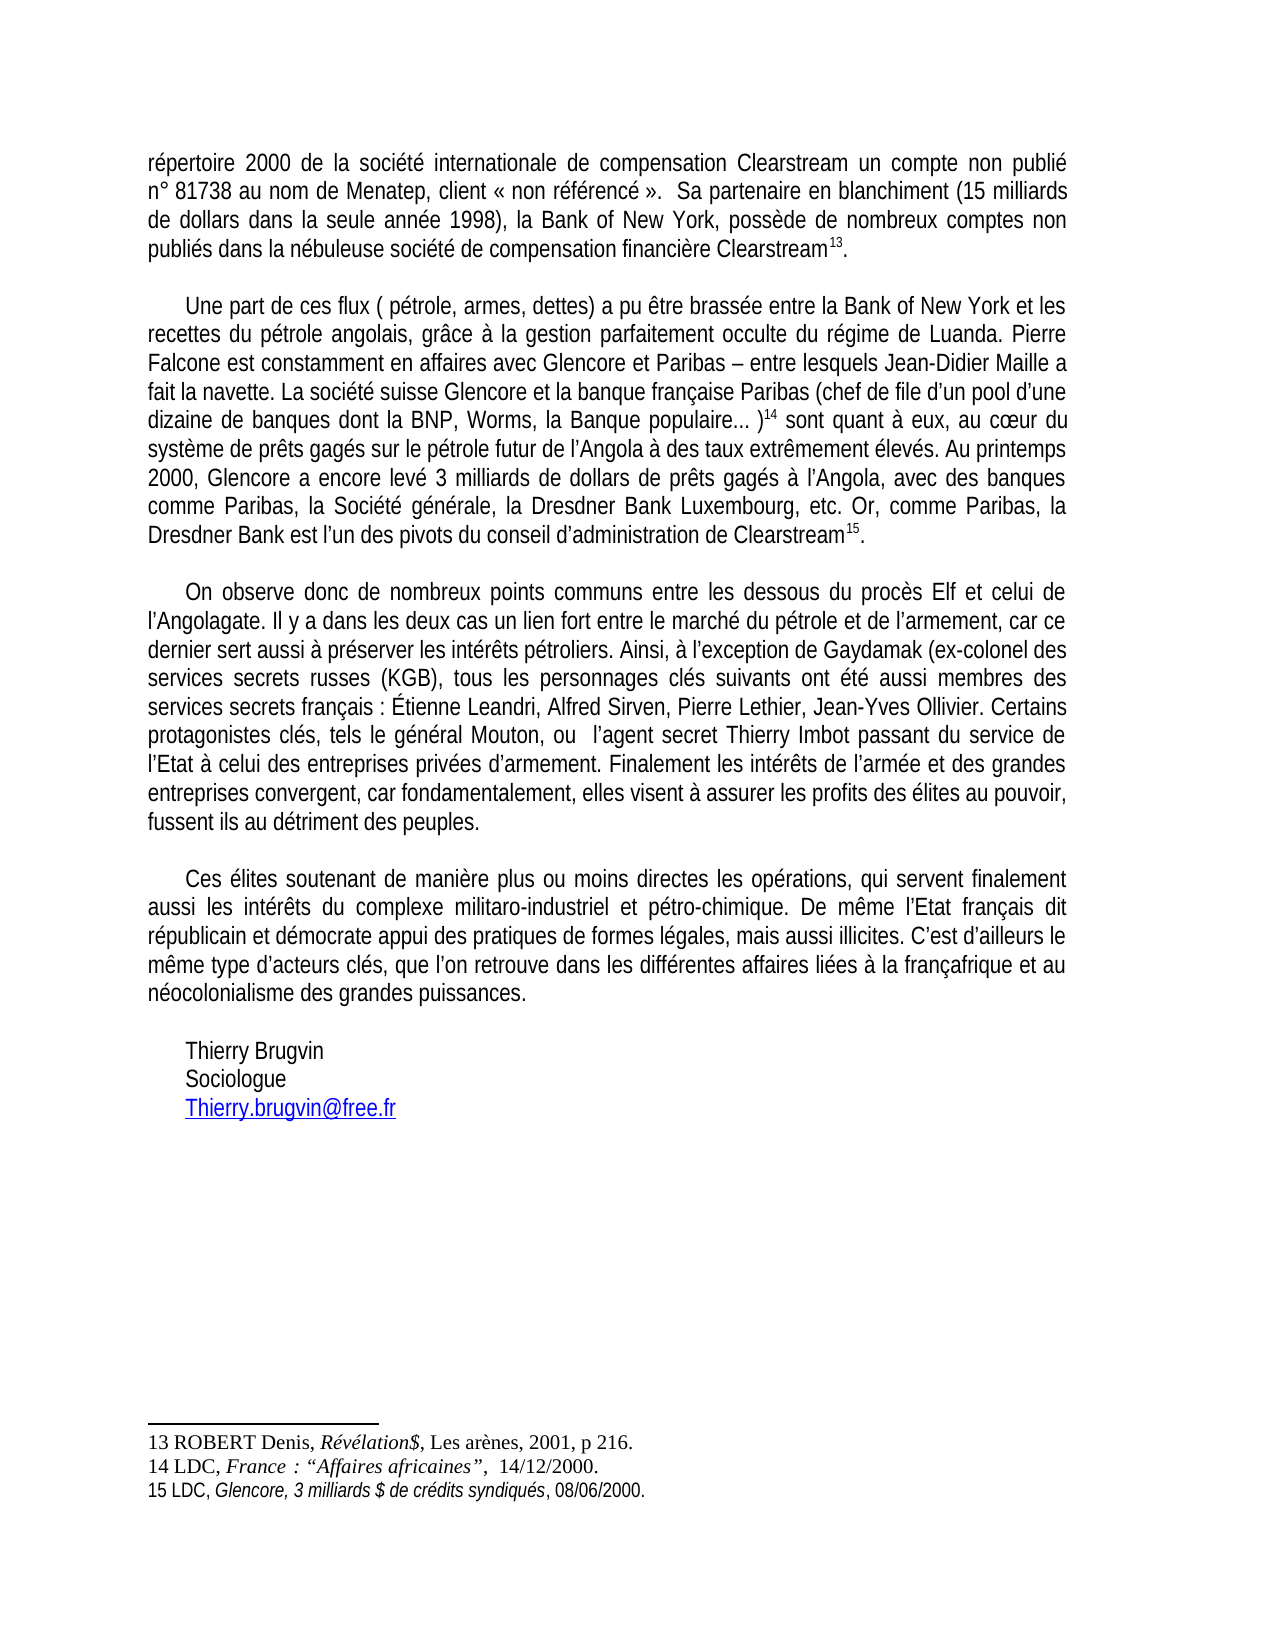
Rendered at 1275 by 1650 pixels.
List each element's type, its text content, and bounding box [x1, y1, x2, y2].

text répertoire 2000 de la société internationale de compensation Clearstream un compte non publié n° 81738 au nom de Menatep, client « non référencé ». Sa partenaire en blanchiment (15 milliards de dollars dans la seule année 1998), la Bank of New York, possède de nombreux comptes non publiés dans la nébuleuse société de compensation financière Clearstream. [148, 148, 1069, 262]
text Sociologue [148, 1064, 1069, 1093]
text LDC, France : “Affaires africaines”, 14/12/2000. [148, 1454, 1069, 1478]
text Thierry Brugvin [148, 1036, 1069, 1064]
text Une part de ces flux ( pétrole, armes, dettes) a pu être brassée entre la Bank of New York et les recettes du pétrole angolais, grâce à la gestion parfaitement occulte du régime de Luanda. Pierre Falcone est constamment en affaires avec Glencore et Paribas – entre lesquels Jean-Didier Maille a fait la navette. La société suisse Glencore et la banque française Paribas (chef de file d’un pool d’une dizaine de banques dont la BNP, Worms, la Banque populaire... ) sont quant à eux, au cœur du système de prêts gagés sur le pétrole futur de l’Angola à des taux extrêmement élevés. Au printemps 2000, Glencore a encore levé 3 milliards de dollars de prêts gagés à l’Angola, avec des banques comme Paribas, la Société générale, la Dresdner Bank Luxembourg, etc. Or, comme Paribas, la Dresdner Bank est l’un des pivots du conseil d’administration de Clearstream. [148, 291, 1069, 549]
text LDC, Glencore, 3 milliards $ de crédits syndiqués, 08/06/2000. [148, 1478, 1069, 1502]
text Ces élites soutenant de manière plus ou moins directes les opérations, qui servent finalement aussi les intérêts du complexe militaro-industriel et pétro-chimique. De même l’Etat français dit républicain et démocrate appui des pratiques de formes légales, mais aussi illicites. C’est d’ailleurs le même type d’acteurs clés, que l’on retrouve dans les différentes affaires liées à la françafrique et au néocolonialisme des grandes puissances. [148, 864, 1069, 1007]
text Thierry.brugvin@free.fr [148, 1093, 1069, 1122]
text ROBERT Denis, Révélation$, Les arènes, 2001, p 216. [148, 1430, 1069, 1454]
text On observe donc de nombreux points communs entre les dessous du procès Elf et celui de l’Angolagate. Il y a dans les deux cas un lien fort entre le marché du pétrole et de l’armement, car ce dernier sert aussi à préserver les intérêts pétroliers. Ainsi, à l’exception de Gaydamak (ex-colonel des services secrets russes (KGB), tous les personnages clés suivants ont été aussi membres des services secrets français : Étienne Leandri, Alfred Sirven, Pierre Lethier, Jean-Yves Ollivier. Certains protagonistes clés, tels le général Mouton, ou l’agent secret Thierry Imbot passant du service de l’Etat à celui des entreprises privées d’armement. Finalement les intérêts de l’armée et des grandes entreprises convergent, car fondamentalement, elles visent à assurer les profits des élites au pouvoir, fussent ils au détriment des peuples. [148, 577, 1069, 835]
